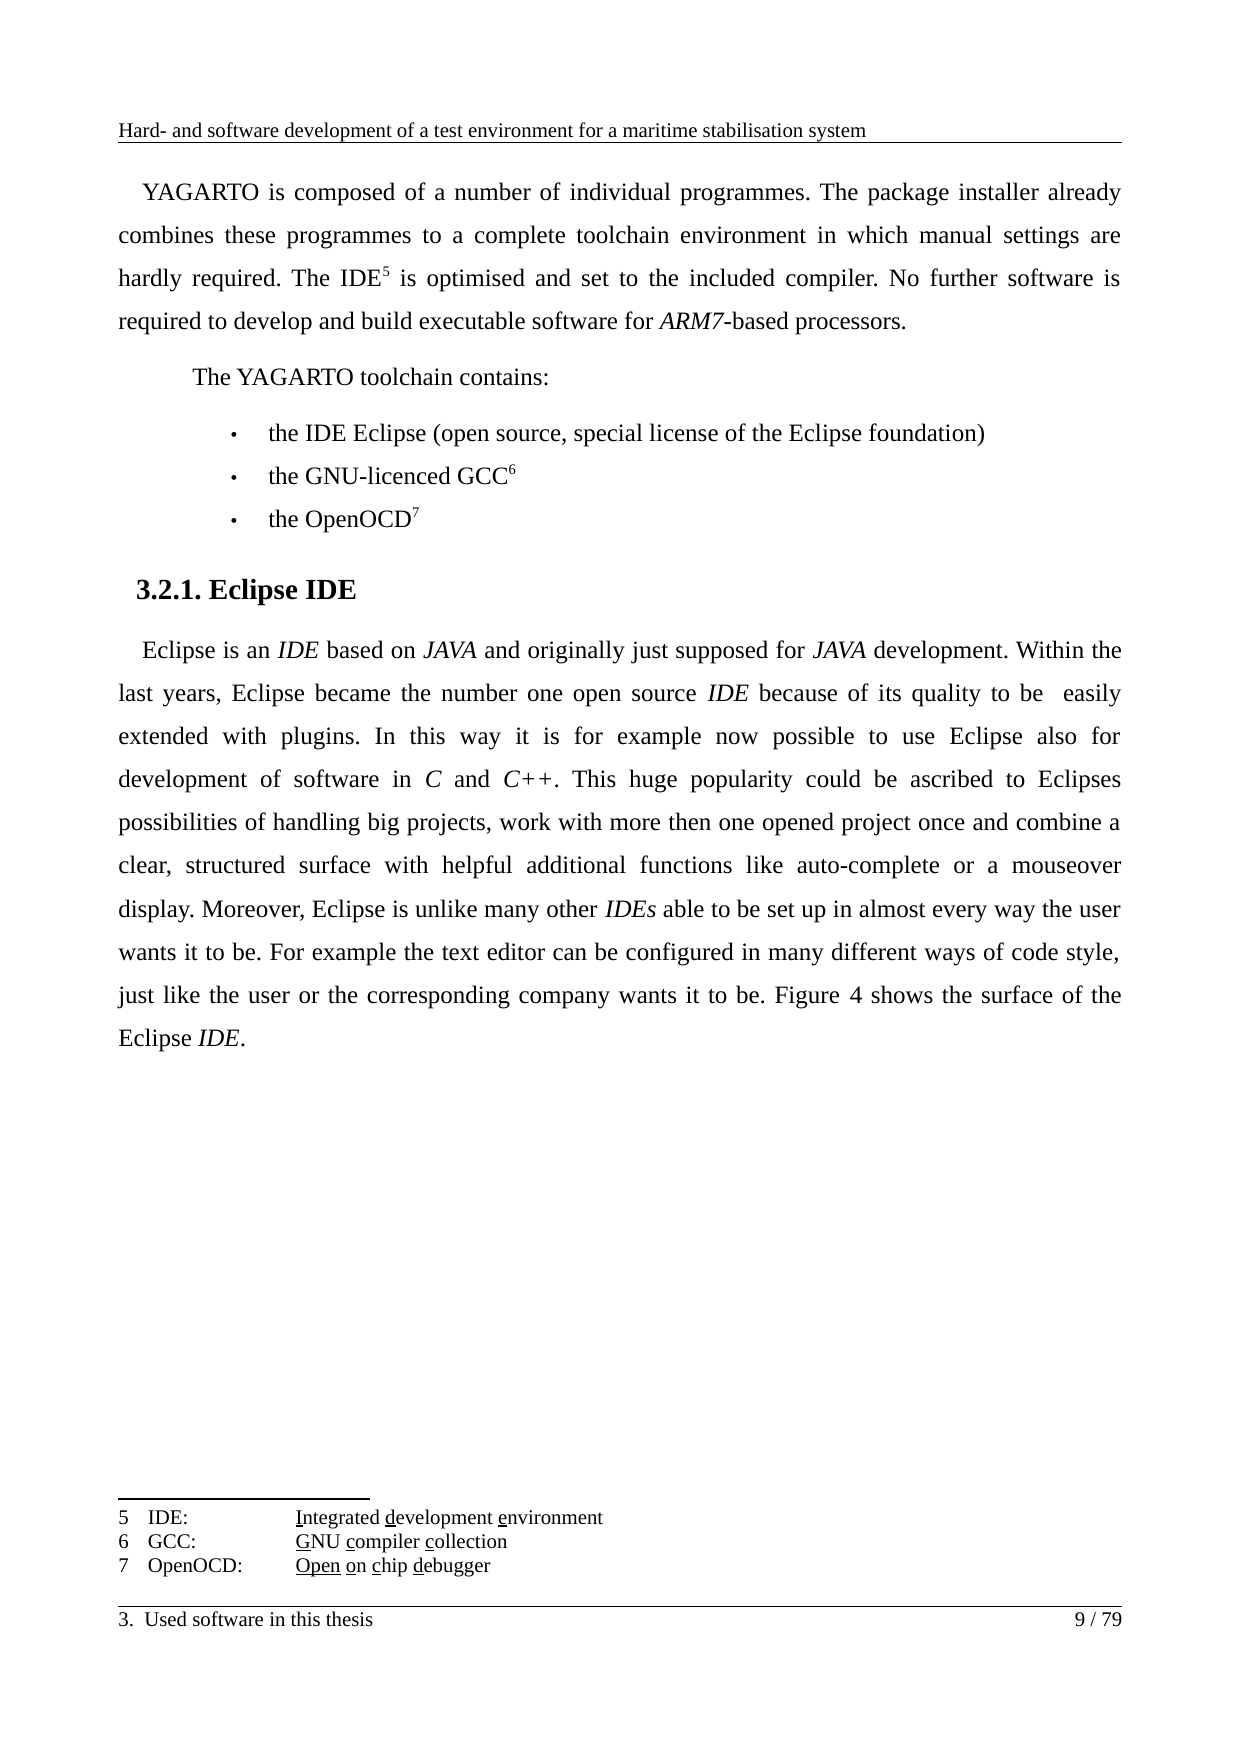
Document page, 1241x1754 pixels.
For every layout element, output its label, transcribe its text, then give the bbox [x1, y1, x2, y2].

list the GNU-licenced GCC [231, 461, 1122, 489]
list GCC: GNU compiler collection [118, 1529, 1122, 1553]
text IDE: Integrated development environment [118, 1505, 1122, 1529]
text The YAGARTO toolchain contains: [118, 362, 1122, 391]
text YAGARTO is composed of a number of individual programmes. The package installer already combines these programmes to a complete toolchain environment in which manual settings are hardly required. The IDE is optimised and set to the included compiler. No further software is required to develop and build executable software for ARM7-based processors. [118, 177, 1122, 335]
list OpenOCD: Open on chip debugger [118, 1553, 1122, 1577]
subtitle Eclipse IDE [118, 572, 1122, 606]
text Eclipse is an IDE based on JAVA and originally just supposed for JAVA development. Within the last years, Eclipse became the number one open source IDE because of its quality to be easily extended with plugins. In this way it is for example now possible to use Eclipse also for development of software in C and C++. This huge popularity could be ascribed to Eclipses possibilities of handling big projects, work with more then one opened project once and combine a clear, structured surface with helpful additional functions like auto-complete or a mouseover display. Moreover, Eclipse is unlike many other IDEs able to be set up in almost every way the user wants it to be. For example the text editor can be configured in many different ways of code style, just like the user or the corresponding company wants it to be. Figure 4 shows the surface of the Eclipse IDE. [118, 635, 1122, 1052]
list the IDE Eclipse (open source, special license of the Eclipse foundation) [231, 418, 1122, 446]
list the OpenOCD [231, 504, 1122, 533]
